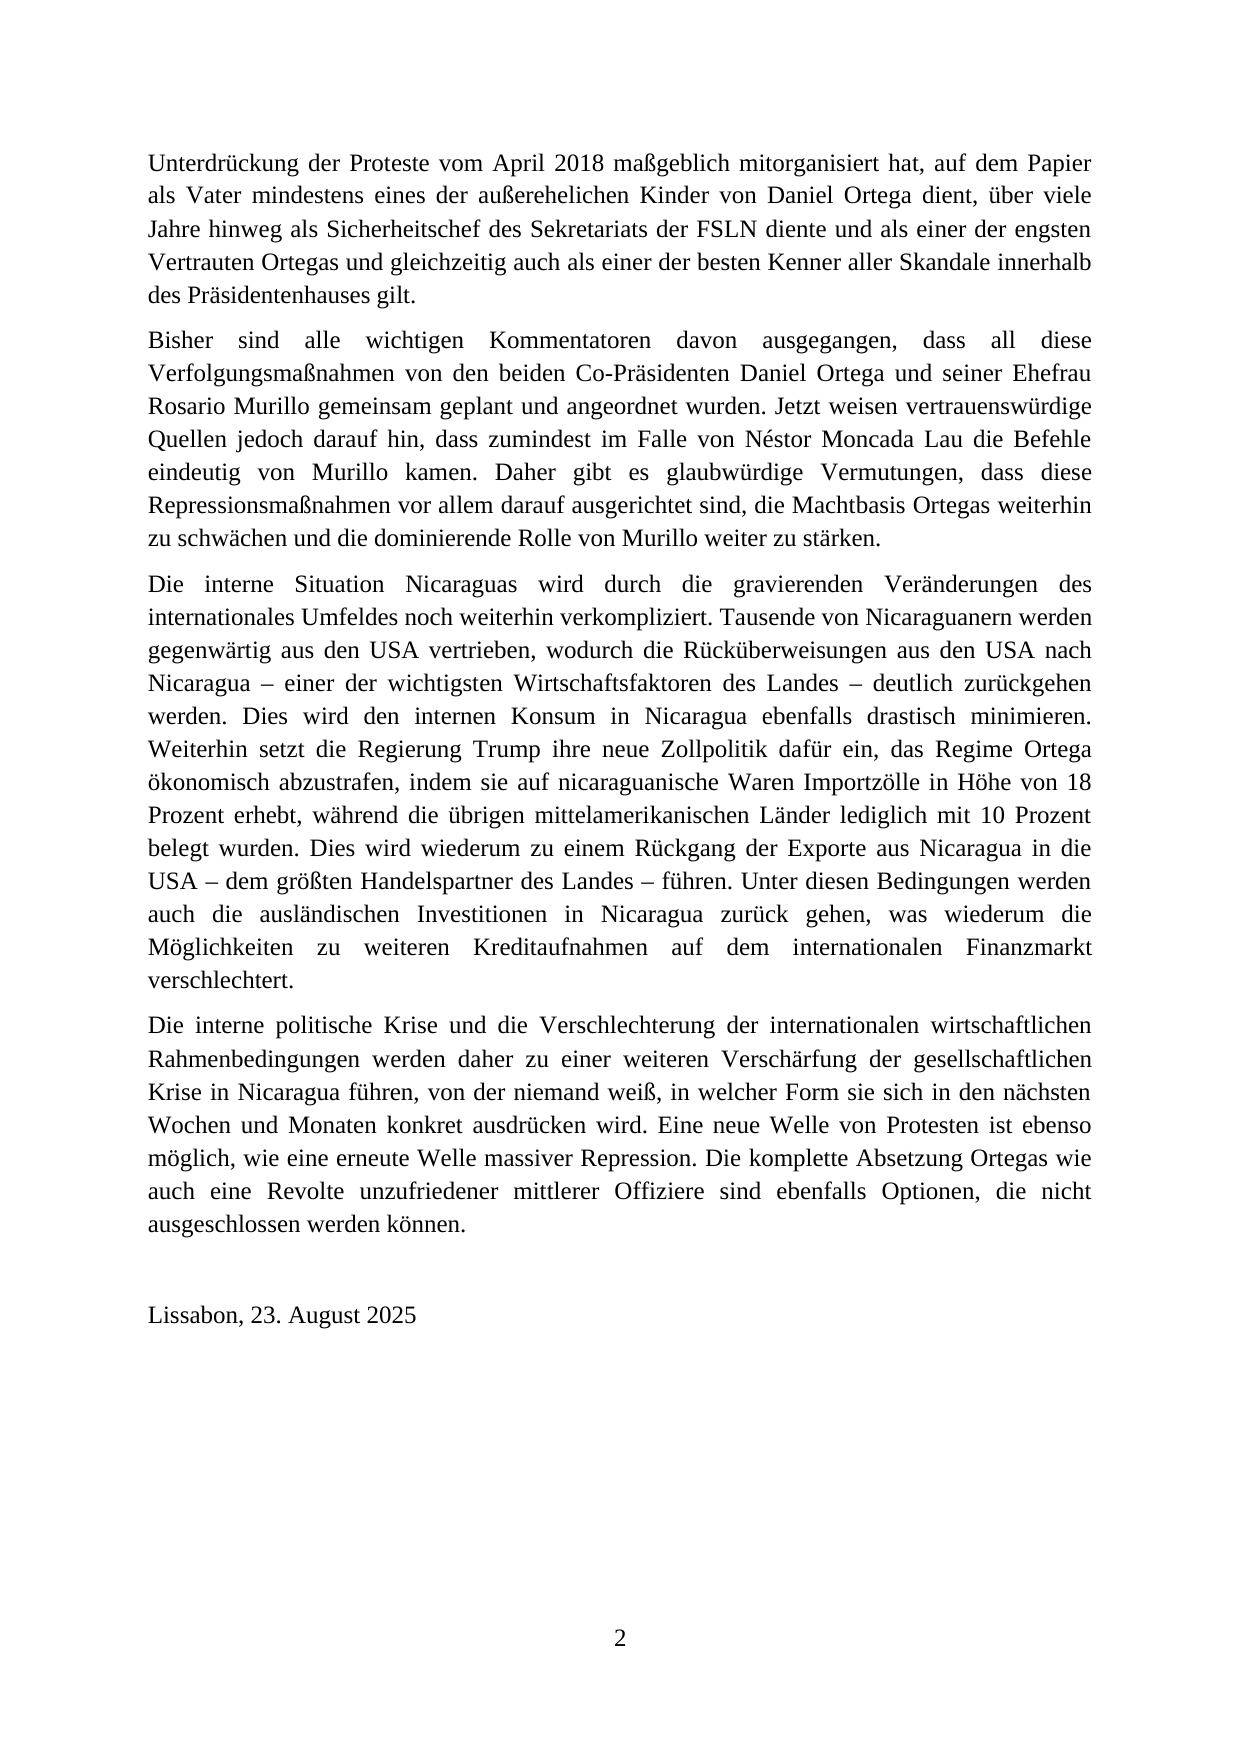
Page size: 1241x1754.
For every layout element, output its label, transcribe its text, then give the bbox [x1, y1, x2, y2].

text Bisher sind alle wichtigen Kommentatoren davon ausgegangen, dass all diese Verfolgungsmaßnahmen von den beiden Co-Präsidenten Daniel Ortega und seiner Ehefrau Rosario Murillo gemeinsam geplant und angeordnet wurden. Jetzt weisen vertrauenswürdige Quellen jedoch darauf hin, dass zumindest im Falle von Néstor Moncada Lau die Befehle eindeutig von Murillo kamen. Daher gibt es glaubwürdige Vermutungen, dass diese Repressionsmaßnahmen vor allem darauf ausgerichtet sind, die Machtbasis Ortegas weiterhin zu schwächen und die dominierende Rolle von Murillo weiter zu stärken. [148, 325, 1093, 552]
text Die interne Situation Nicaraguas wird durch die gravierenden Veränderungen des internationales Umfeldes noch weiterhin verkompliziert. Tausende von Nicaraguanern werden gegenwärtig aus den USA vertrieben, wodurch die Rücküberweisungen aus den USA nach Nicaragua – einer der wichtigsten Wirtschaftsfaktoren des Landes – deutlich zurückgehen werden. Dies wird den internen Konsum in Nicaragua ebenfalls drastisch minimieren. Weiterhin setzt die Regierung Trump ihre neue Zollpolitik dafür ein, das Regime Ortega ökonomisch abzustrafen, indem sie auf nicaraguanische Waren Importzölle in Höhe von 18 Prozent erhebt, während die übrigen mittelamerikanischen Länder lediglich mit 10 Prozent belegt wurden. Dies wird wiederum zu einem Rückgang der Exporte aus Nicaragua in die USA – dem größten Handelspartner des Landes – führen. Unter diesen Bedingungen werden auch die ausländischen Investitionen in Nicaragua zurück gehen, was wiederum die Möglichkeiten zu weiteren Kreditaufnahmen auf dem internationalen Finanzmarkt verschlechtert. [148, 569, 1093, 994]
text Lissabon, 23. August 2025 [148, 1300, 1093, 1328]
text Die interne politische Krise und die Verschlechterung der internationalen wirtschaftlichen Rahmenbedingungen werden daher zu einer weiteren Verschärfung der gesellschaftlichen Krise in Nicaragua führen, von der niemand weiß, in welcher Form sie sich in den nächsten Wochen und Monaten konkret ausdrücken wird. Eine neue Welle von Protesten ist ebenso möglich, wie eine erneute Welle massiver Repression. Die komplette Absetzung Ortegas wie auch eine Revolte unzufriedener mittlerer Offiziere sind ebenfalls Optionen, die nicht ausgeschlossen werden können. [148, 1011, 1093, 1237]
text Unterdrückung der Proteste vom April 2018 maßgeblich mitorganisiert hat, auf dem Papier als Vater mindestens eines der außerehelichen Kinder von Daniel Ortega dient, über viele Jahre hinweg als Sicherheitschef des Sekretariats der FSLN diente und als einer der engsten Vertrauten Ortegas und gleichzeitig auch als einer der besten Kenner aller Skandale innerhalb des Präsidentenhauses gilt. [148, 148, 1093, 308]
